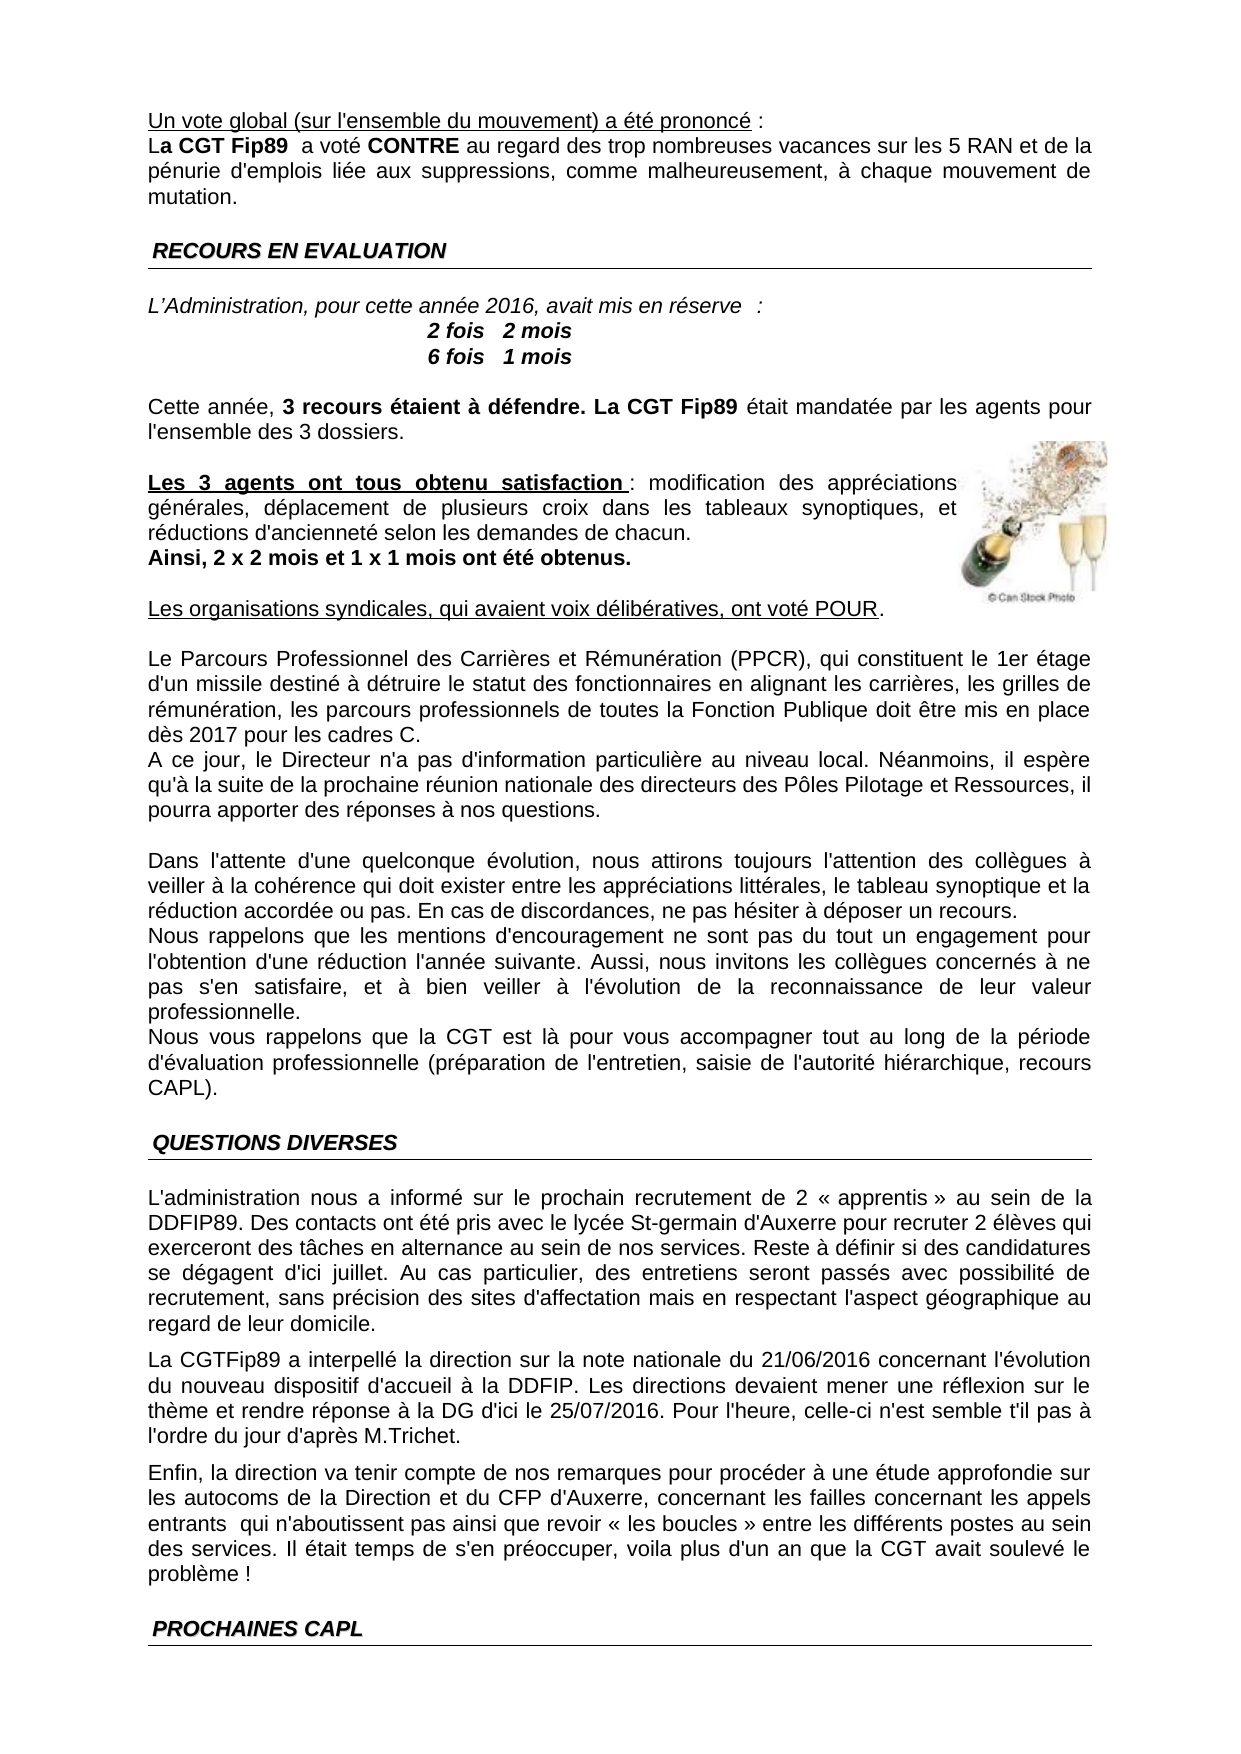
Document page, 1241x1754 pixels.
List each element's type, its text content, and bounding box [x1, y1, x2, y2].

text Un vote global (sur l'ensemble du mouvement) a été prononcé : [148, 108, 1092, 133]
text QUESTIONS DIVERSES [148, 1125, 1092, 1159]
text Les organisations syndicales, qui avaient voix délibératives, ont voté POUR. [148, 596, 1092, 621]
picture [957, 441, 1108, 604]
text PROCHAINES CAPL [148, 1611, 1092, 1645]
text A ce jour, le Directeur n'a pas d'information particulière au niveau local. Néanmoins, il espère qu'à la suite de la prochaine réunion nationale des directeurs des Pôles Pilotage et Ressources, il pourra apporter des réponses à nos questions. [148, 747, 1092, 823]
text L'administration nous a informé sur le prochain recrutement de 2 « apprentis » au sein de la DDFIP89. Des contacts ont été pris avec le lycée St-germain d'Auxerre pour recruter 2 élèves qui exerceront des tâches en alternance au sein de nos services. Reste à définir si des candidatures se dégagent d'ici juillet. Au cas particulier, des entretiens seront passés avec possibilité de recrutement, sans précision des sites d'affectation mais en respectant l'aspect géographique au regard de leur domicile. [148, 1184, 1092, 1336]
text Dans l'attente d'une quelconque évolution, nous attirons toujours l'attention des collègues à veiller à la cohérence qui doit exister entre les appréciations littérales, le tableau synoptique et la réduction accordée ou pas. En cas de discordances, ne pas hésiter à déposer un recours. [148, 848, 1092, 923]
text RECOURS EN EVALUATION [148, 234, 1092, 268]
text La CGTFip89 a interpellé la direction sur la note nationale du 21/06/2016 concernant l'évolution du nouveau dispositif d'accueil à la DDFIP. Les directions devaient mener une réflexion sur le thème et rendre réponse à la DG d'ici le 25/07/2016. Pour l'heure, celle-ci n'est semble t'il pas à l'ordre du jour d'après M.Trichet. [148, 1347, 1092, 1448]
text Nous vous rappelons que la CGT est là pour vous accompagner tout au long de la période d'évaluation professionnelle (préparation de l'entretien, saisie de l'autorité hiérarchique, recours CAPL). [148, 1024, 1092, 1100]
text 2 fois 2 mois [427, 318, 1092, 344]
text Les 3 agents ont tous obtenu satisfaction : modification des appréciations générales, déplacement de plusieurs croix dans les tableaux synoptiques, et réductions d'ancienneté selon les demandes de chacun. [148, 470, 957, 545]
text 6 fois 1 mois [427, 344, 1092, 369]
text Nous rappelons que les mentions d'encouragement ne sont pas du tout un engagement pour l'obtention d'une réduction l'année suivante. Aussi, nous invitons les collègues concernés à ne pas s'en satisfaire, et à bien veiller à l'évolution de la reconnaissance de leur valeur professionnelle. [148, 923, 1092, 1024]
text Ainsi, 2 x 2 mois et 1 x 1 mois ont été obtenus. [148, 545, 957, 571]
text Enfin, la direction va tenir compte de nos remarques pour procéder à une étude approfondie sur les autocoms de la Direction et du CFP d'Auxerre, concernant les failles concernant les appels entrants qui n'aboutissent pas ainsi que revoir « les boucles » entre les différents postes au sein des services. Il était temps de s'en préoccuper, voila plus d'un an que la CGT avait soulevé le problème ! [148, 1460, 1092, 1611]
text L’Administration, pour cette année 2016, avait mis en réserve : [148, 269, 1092, 318]
text Cette année, 3 recours étaient à défendre. La CGT Fip89 était mandatée par les agents pour l'ensemble des 3 dossiers. [148, 394, 1092, 444]
text La CGT Fip89 a voté CONTRE au regard des trop nombreuses vacances sur les 5 RAN et de la pénurie d'emplois liée aux suppressions, comme malheureusement, à chaque mouvement de mutation. [148, 133, 1092, 209]
text Le Parcours Professionnel des Carrières et Rémunération (PPCR), qui constituent le 1er étage d'un missile destiné à détruire le statut des fonctionnaires en alignant les carrières, les grilles de rémunération, les parcours professionnels de toutes la Fonction Publique doit être mis en place dès 2017 pour les cadres C. [148, 646, 1092, 747]
